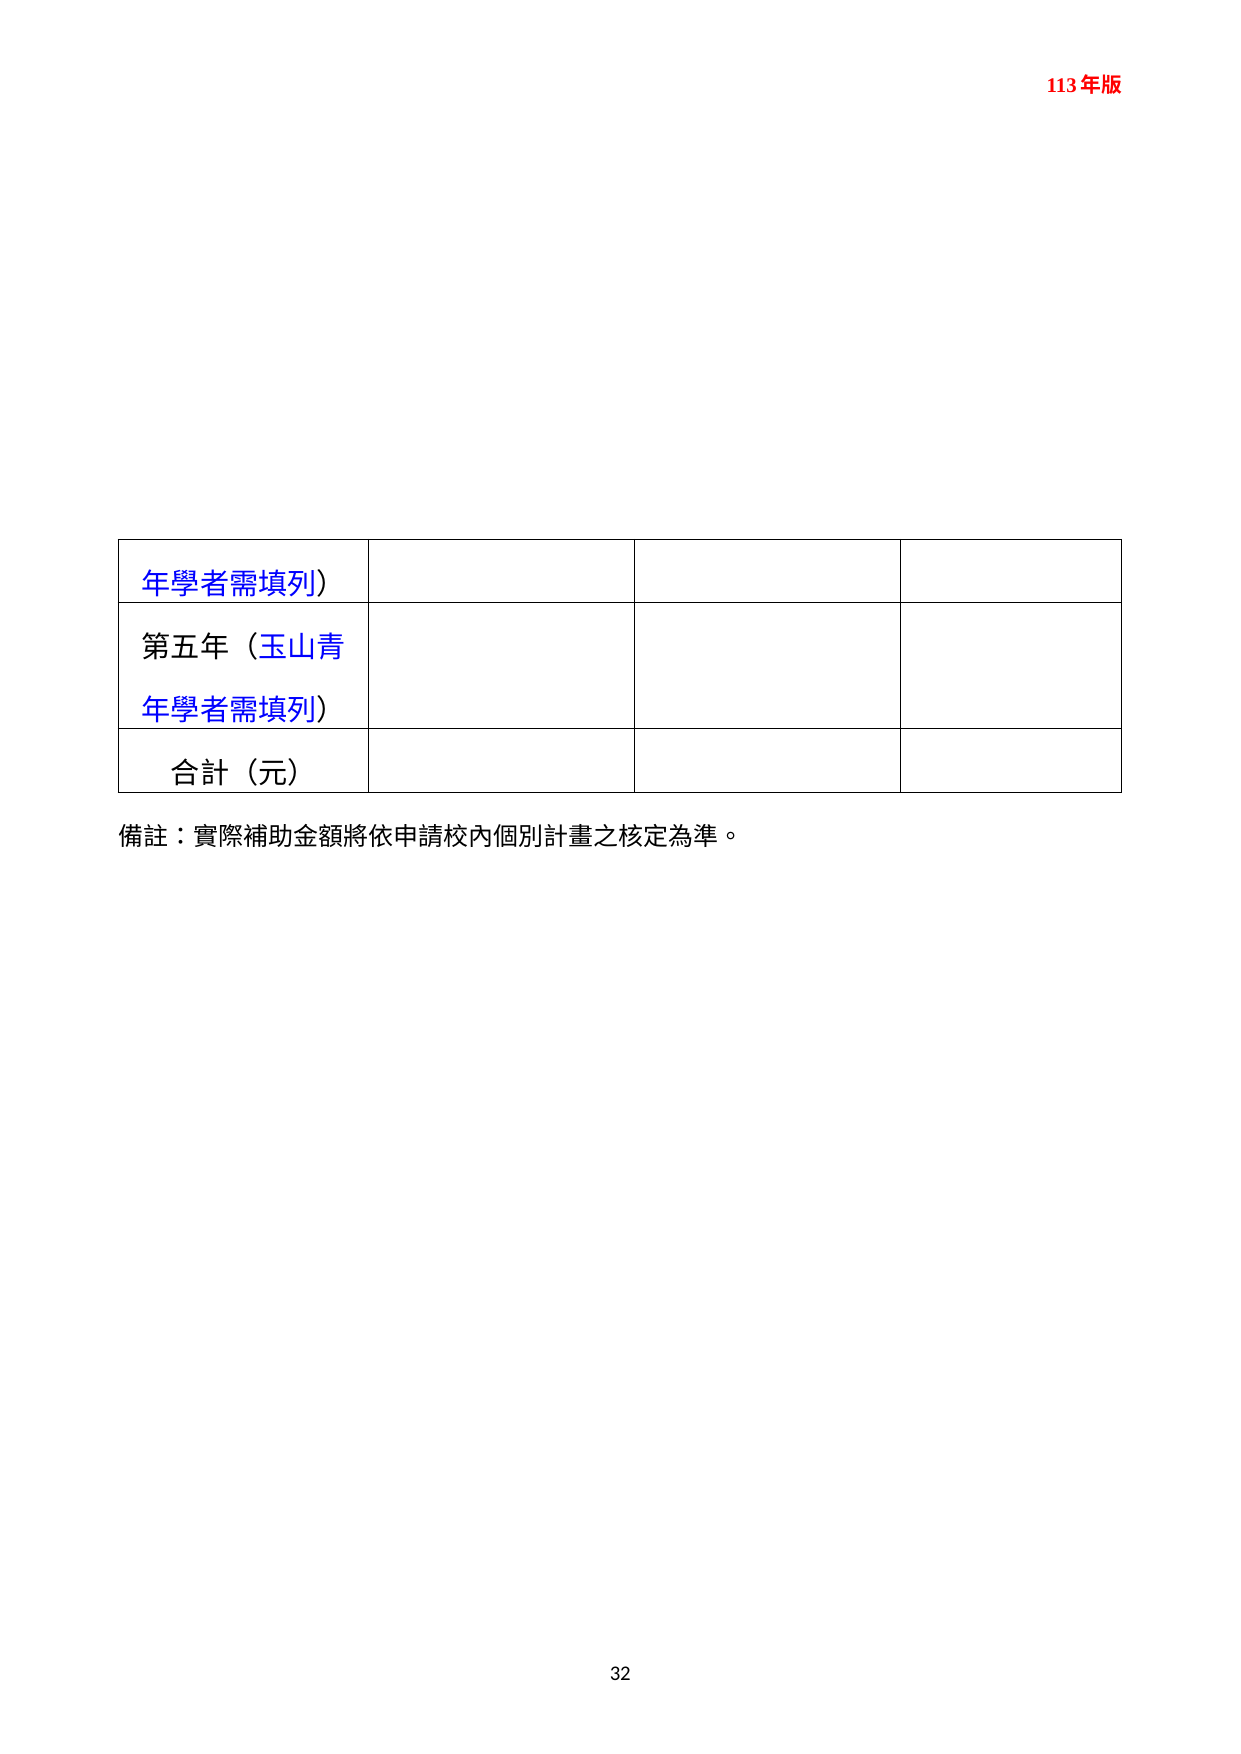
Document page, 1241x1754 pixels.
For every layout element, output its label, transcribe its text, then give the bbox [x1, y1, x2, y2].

table_cell 合計（元） [119, 729, 368, 792]
table_cell [635, 729, 900, 792]
table_cell 第五年（玉山青年學者需填列） [119, 603, 368, 728]
table_cell [635, 540, 900, 602]
table_cell [369, 729, 634, 792]
table_cell [635, 603, 900, 728]
text 備註：實際補助金額將依申請校內個別計畫之核定為準。 [118, 793, 1122, 855]
table_cell [901, 729, 1121, 792]
table_cell [369, 540, 634, 602]
table_cell [901, 540, 1121, 602]
table_cell [901, 603, 1121, 728]
table_cell [369, 603, 634, 728]
table_cell 年學者需填列） [119, 540, 368, 602]
